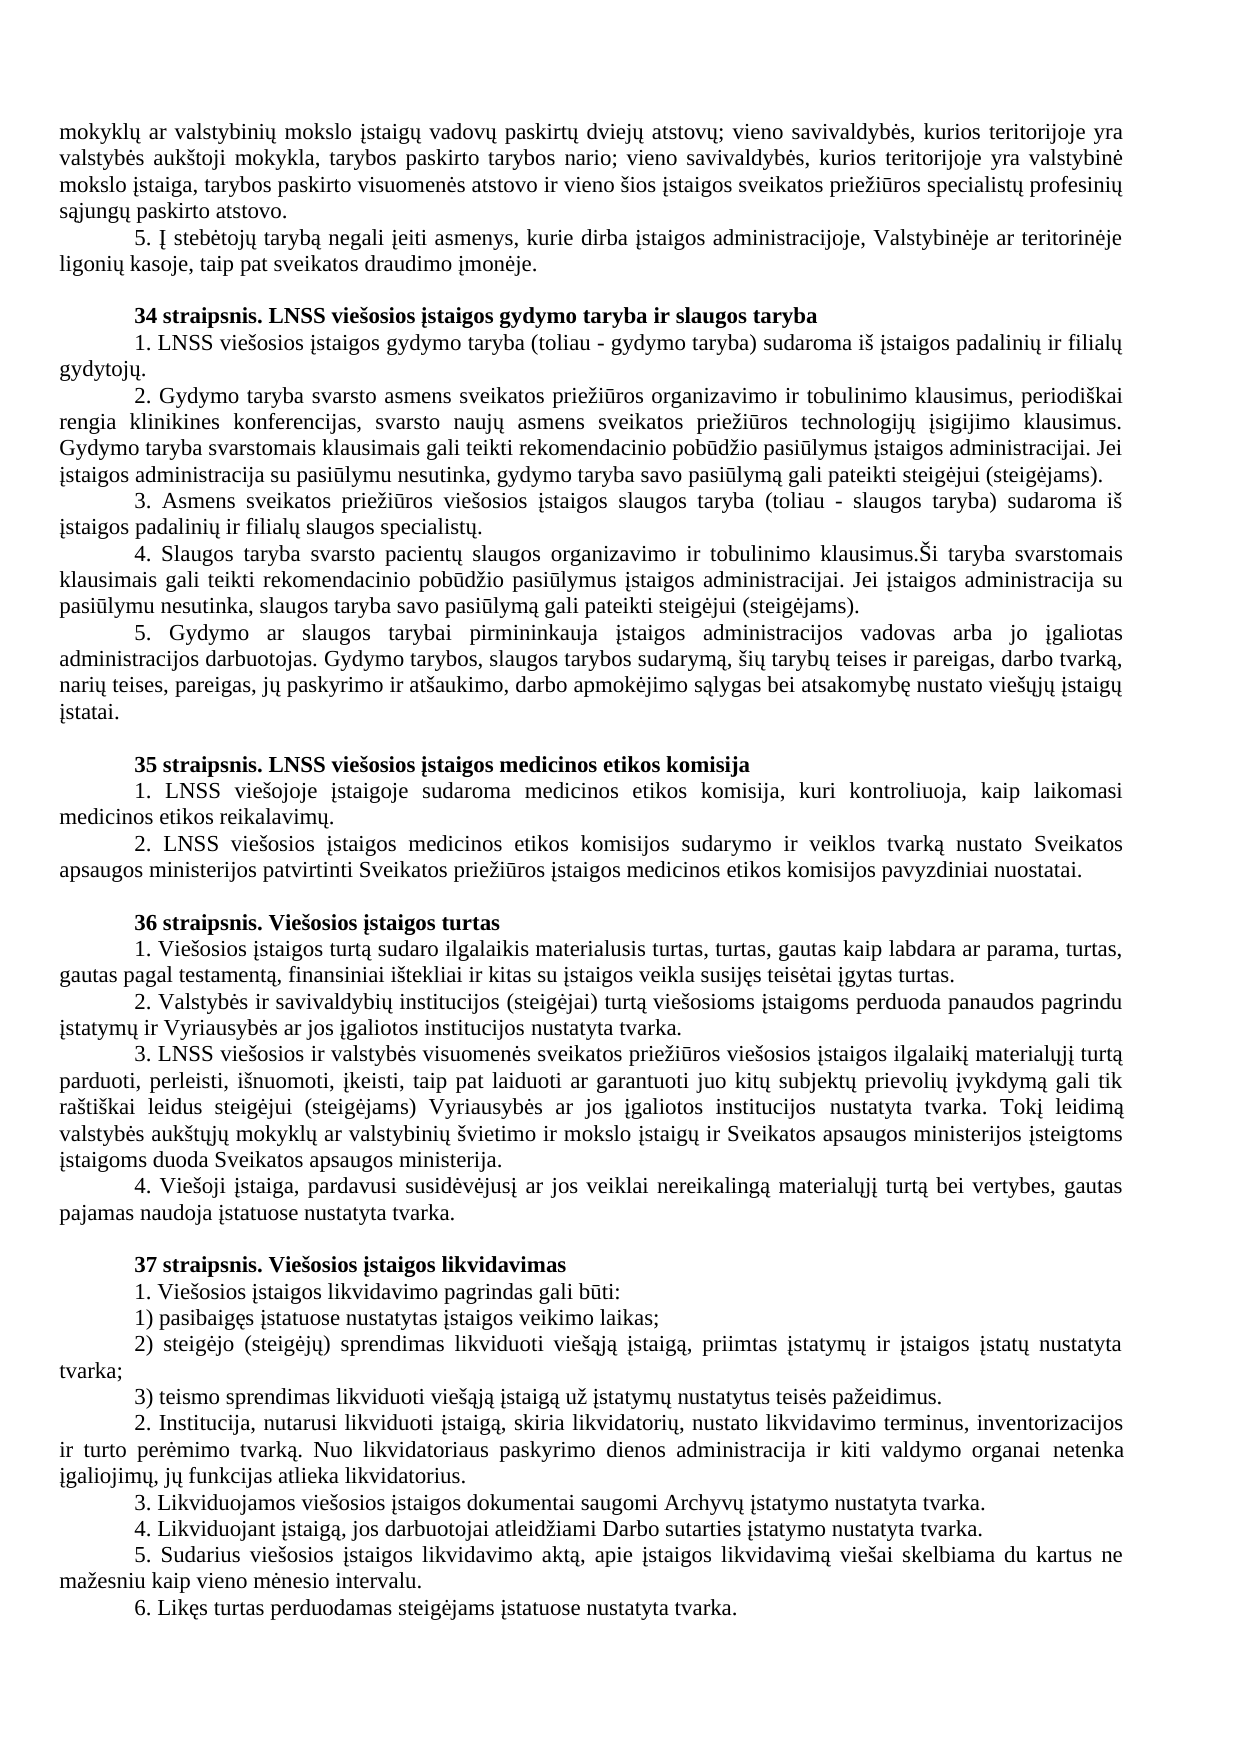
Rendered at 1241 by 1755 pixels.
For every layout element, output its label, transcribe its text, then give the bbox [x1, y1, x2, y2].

text 2. LNSS viešosios įstaigos medicinos etikos komisijos sudarymo ir veiklos tvarką nustato Sveikatos apsaugos ministerijos patvirtinti Sveikatos priežiūros įstaigos medicinos etikos komisijos pavyzdiniai nuostatai. [59, 830, 1124, 882]
text 1. LNSS viešojoje įstaigoje sudaroma medicinos etikos komisija, kuri kontroliuoja, kaip laikomasi medicinos etikos reikalavimų. [59, 777, 1124, 830]
text 3. Likviduojamos viešosios įstaigos dokumentai saugomi Archyvų įstatymo nustatyta tvarka. [59, 1488, 1124, 1515]
text 5. Sudarius viešosios įstaigos likvidavimo aktą, apie įstaigos likvidavimą viešai skelbiama du kartus ne mažesniu kaip vieno mėnesio intervalu. [59, 1541, 1124, 1594]
text 2. Gydymo taryba svarsto asmens sveikatos priežiūros organizavimo ir tobulinimo klausimus, periodiškai rengia klinikines konferencijas, svarsto naujų asmens sveikatos priežiūros technologijų įsigijimo klausimus. Gydymo taryba svarstomais klausimais gali teikti rekomendacinio pobūdžio pasiūlymus įstaigos administracijai. Jei įstaigos administracija su pasiūlymu nesutinka, gydymo taryba savo pasiūlymą gali pateikti steigėjui (steigėjams). [59, 382, 1124, 487]
text 3. Asmens sveikatos priežiūros viešosios įstaigos slaugos taryba (toliau - slaugos taryba) sudaroma iš įstaigos padalinių ir filialų slaugos specialistų. [59, 487, 1124, 540]
text 1. Viešosios įstaigos turtą sudaro ilgalaikis materialusis turtas, turtas, gautas kaip labdara ar parama, turtas, gautas pagal testamentą, finansiniai ištekliai ir kitas su įstaigos veikla susijęs teisėtai įgytas turtas. [59, 935, 1124, 988]
text 1. LNSS viešosios įstaigos gydymo taryba (toliau - gydymo taryba) sudaroma iš įstaigos padalinių ir filialų gydytojų. [59, 329, 1124, 382]
text 36 straipsnis. Viešosios įstaigos turtas [59, 909, 1124, 935]
text 35 straipsnis. LNSS viešosios įstaigos medicinos etikos komisija [59, 751, 1124, 777]
text 3) teismo sprendimas likviduoti viešąją įstaigą už įstatymų nustatytus teisės pažeidimus. [59, 1383, 1124, 1409]
text 1. Viešosios įstaigos likvidavimo pagrindas gali būti: [59, 1278, 1124, 1304]
text 4. Slaugos taryba svarsto pacientų slaugos organizavimo ir tobulinimo klausimus.Ši taryba svarstomais klausimais gali teikti rekomendacinio pobūdžio pasiūlymus įstaigos administracijai. Jei įstaigos administracija su pasiūlymu nesutinka, slaugos taryba savo pasiūlymą gali pateikti steigėjui (steigėjams). [59, 540, 1124, 619]
text 4. Viešoji įstaiga, pardavusi susidėvėjusį ar jos veiklai nereikalingą materialųjį turtą bei vertybes, gautas pajamas naudoja įstatuose nustatyta tvarka. [59, 1172, 1124, 1225]
text 6. Likęs turtas perduodamas steigėjams įstatuose nustatyta tvarka. [59, 1594, 1124, 1620]
text 5. Gydymo ar slaugos tarybai pirmininkauja įstaigos administracijos vadovas arba jo įgaliotas administracijos darbuotojas. Gydymo tarybos, slaugos tarybos sudarymą, šių tarybų teises ir pareigas, darbo tvarką, narių teises, pareigas, jų paskyrimo ir atšaukimo, darbo apmokėjimo sąlygas bei atsakomybę nustato viešųjų įstaigų įstatai. [59, 619, 1124, 724]
text mokyklų ar valstybinių mokslo įstaigų vadovų paskirtų dviejų atstovų; vieno savivaldybės, kurios teritorijoje yra valstybės aukštoji mokykla, tarybos paskirto tarybos nario; vieno savivaldybės, kurios teritorijoje yra valstybinė mokslo įstaiga, tarybos paskirto visuomenės atstovo ir vieno šios įstaigos sveikatos priežiūros specialistų profesinių sąjungų paskirto atstovo. [59, 118, 1124, 223]
text 4. Likviduojant įstaigą, jos darbuotojai atleidžiami Darbo sutarties įstatymo nustatyta tvarka. [59, 1515, 1124, 1541]
text 2) steigėjo (steigėjų) sprendimas likviduoti viešąją įstaigą, priimtas įstatymų ir įstaigos įstatų nustatyta tvarka; [59, 1330, 1124, 1383]
text 34 straipsnis. LNSS viešosios įstaigos gydymo taryba ir slaugos taryba [59, 303, 1124, 329]
text 5. Į stebėtojų tarybą negali įeiti asmenys, kurie dirba įstaigos administracijoje, Valstybinėje ar teritorinėje ligonių kasoje, taip pat sveikatos draudimo įmonėje. [59, 223, 1124, 276]
text 2. Valstybės ir savivaldybių institucijos (steigėjai) turtą viešosioms įstaigoms perduoda panaudos pagrindu įstatymų ir Vyriausybės ar jos įgaliotos institucijos nustatyta tvarka. [59, 988, 1124, 1041]
text 3. LNSS viešosios ir valstybės visuomenės sveikatos priežiūros viešosios įstaigos ilgalaikį materialųjį turtą parduoti, perleisti, išnuomoti, įkeisti, taip pat laiduoti ar garantuoti juo kitų subjektų prievolių įvykdymą gali tik raštiškai leidus steigėjui (steigėjams) Vyriausybės ar jos įgaliotos institucijos nustatyta tvarka. Tokį leidimą valstybės aukštųjų mokyklų ar valstybinių švietimo ir mokslo įstaigų ir Sveikatos apsaugos ministerijos įsteigtoms įstaigoms duoda Sveikatos apsaugos ministerija. [59, 1041, 1124, 1172]
text 37 straipsnis. Viešosios įstaigos likvidavimas [59, 1251, 1124, 1278]
text 1) pasibaigęs įstatuose nustatytas įstaigos veikimo laikas; [59, 1304, 1124, 1330]
text 2. Institucija, nutarusi likviduoti įstaigą, skiria likvidatorių, nustato likvidavimo terminus, inventorizacijos ir turto perėmimo tvarką. Nuo likvidatoriaus paskyrimo dienos administracija ir kiti valdymo organai netenka įgaliojimų, jų funkcijas atlieka likvidatorius. [59, 1409, 1124, 1488]
